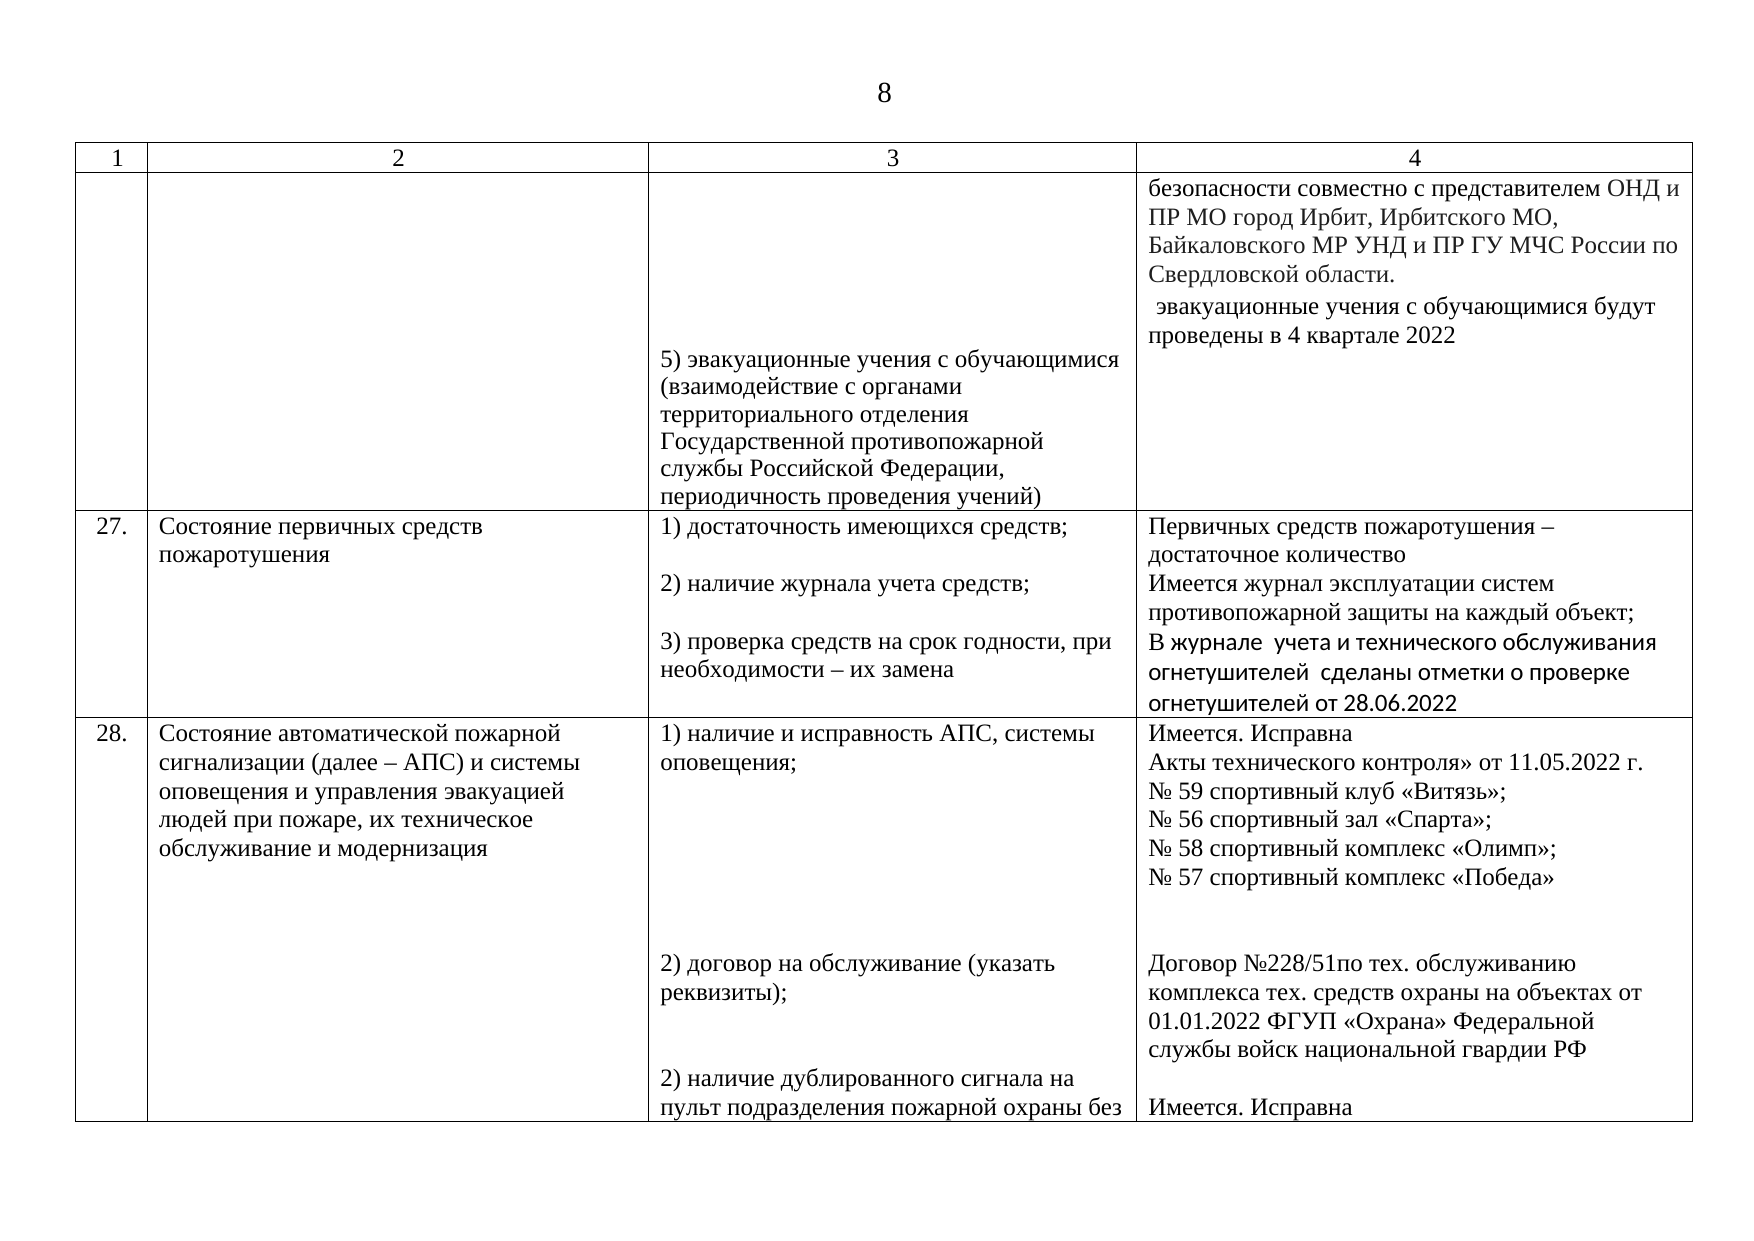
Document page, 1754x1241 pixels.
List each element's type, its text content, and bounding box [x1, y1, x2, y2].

table_cell [76, 173, 147, 510]
table_header 4 [1137, 143, 1692, 172]
table_cell 28. [76, 718, 147, 1121]
table_cell Первичных средств пожаротушения –достаточное количество Имеется журнал эксплуатации систем противопожарной защиты на каждый объект; В журнале учета и технического обслуживания огнетушителей сделаны отметки о проверке огнетушителей от 28.06.2022 [1137, 511, 1692, 717]
table_cell 1) достаточность имеющихся средств; 2) наличие журнала учета средств; 3) проверка средств на срок годности, при необходимости – их замена [649, 511, 1136, 717]
table_cell Состояние первичных средств пожаротушения [148, 511, 648, 717]
table_cell 27. [76, 511, 147, 717]
table_cell Имеется. Исправна Акты технического контроля» от 11.05.2022 г. № 59 спортивный клуб «Витязь»; № 56 спортивный зал «Спарта»; № 58 спортивный комплекс «Олимп»; № 57 спортивный комплекс «Победа» Договор №228/51по тех. обслуживанию комплекса тех. средств охраны на объектах от 01.01.2022 ФГУП «Охрана» Федеральной службы войск национальной гвардии РФ Имеется. Исправна [1137, 718, 1692, 1121]
table_cell безопасности совместно с представителем ОНД и ПР МО город Ирбит, Ирбитского МО, Байкаловского МР УНД и ПР ГУ МЧС России по Свердловской области. эвакуационные учения с обучающимися будут проведены в 4 квартале 2022 [1137, 173, 1692, 510]
table_header 2 [148, 143, 648, 172]
table_cell 5) эвакуационные учения с обучающимися (взаимодействие с органами территориального отделения Государственной противопожарной службы Российской Федерации, периодичность проведения учений) [649, 173, 1136, 510]
table_cell 1) наличие и исправность АПС, системы оповещения; 2) договор на обслуживание (указать реквизиты); 2) наличие дублированного сигнала на пульт подразделения пожарной охраны без [649, 718, 1136, 1121]
table_header 1 [76, 143, 147, 172]
table_header 3 [649, 143, 1136, 172]
table_cell [148, 173, 648, 510]
table_cell Состояние автоматической пожарной сигнализации (далее – АПС) и системы оповещения и управления эвакуацией людей при пожаре, их техническое обслуживание и модернизация [148, 718, 648, 1121]
